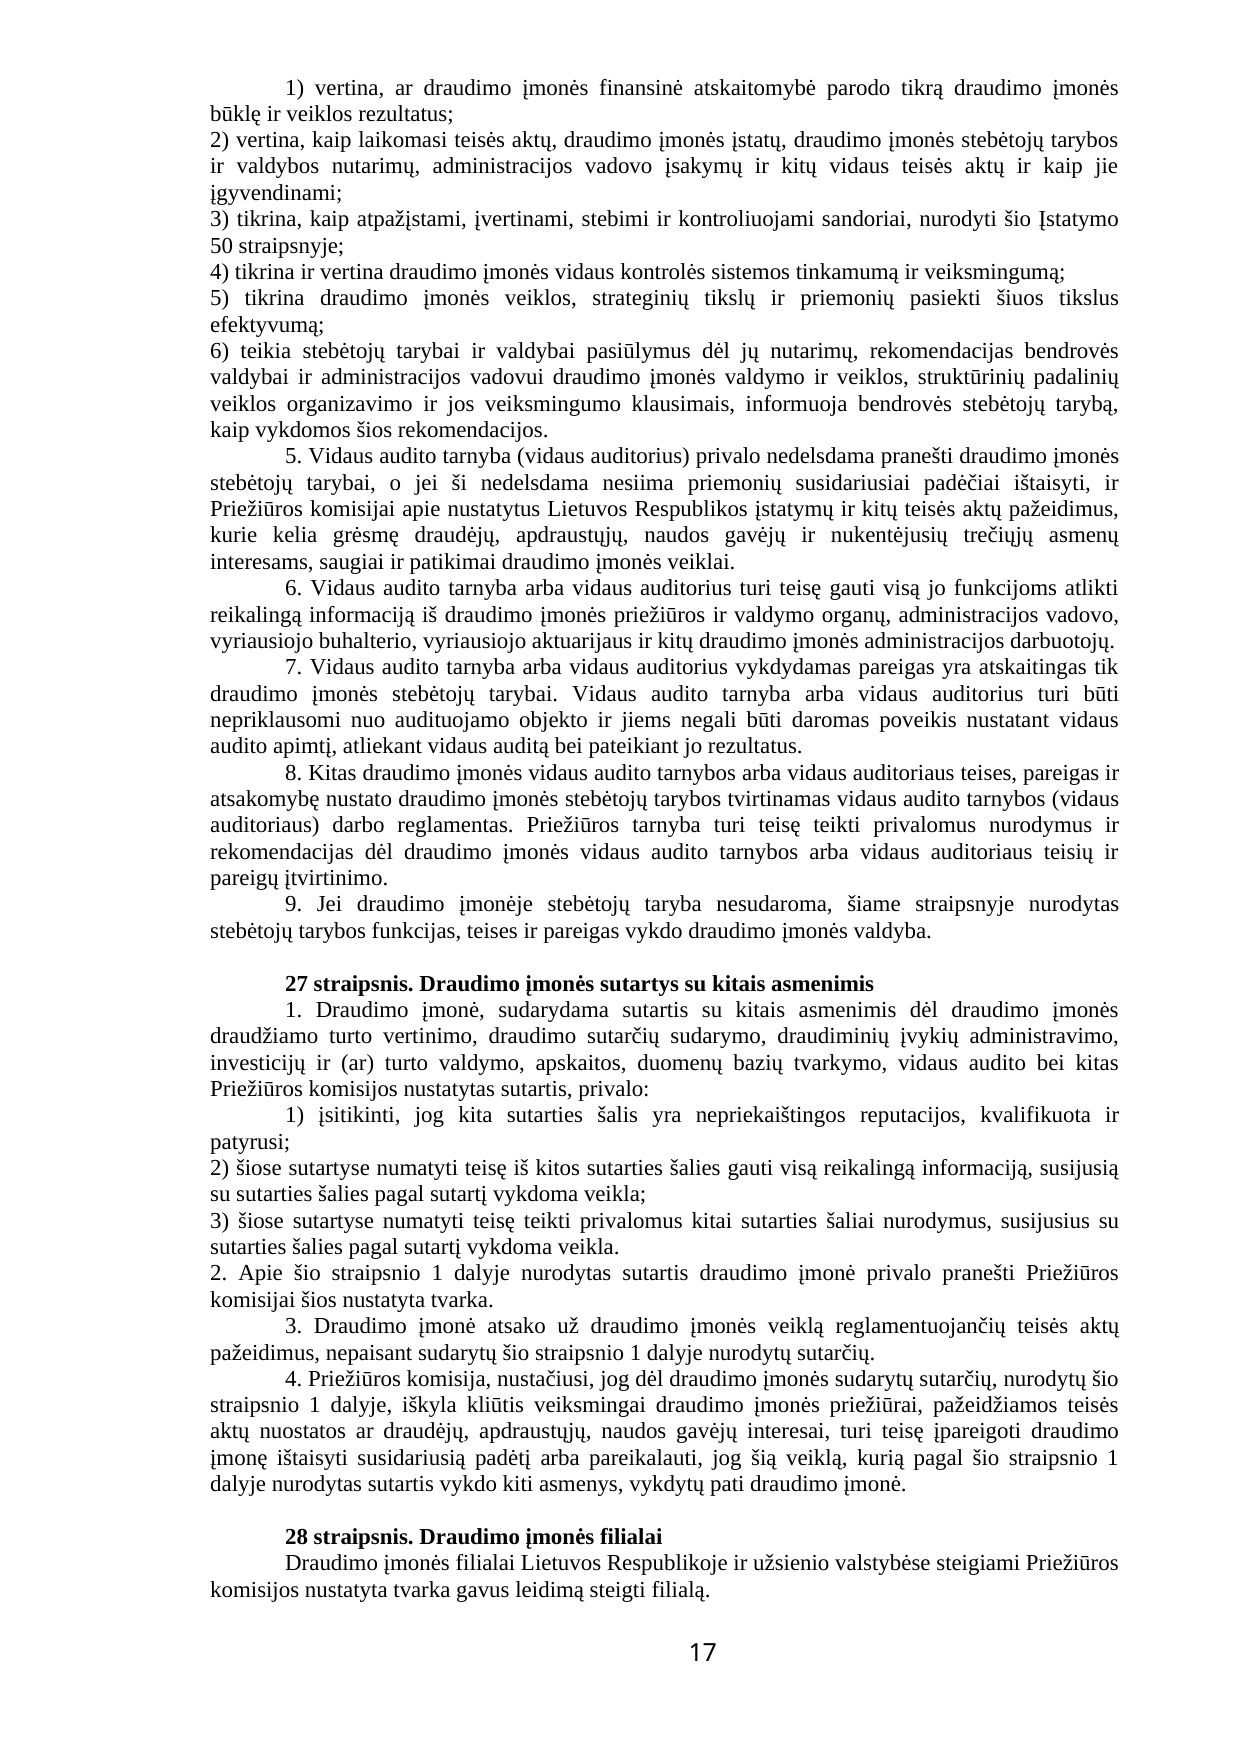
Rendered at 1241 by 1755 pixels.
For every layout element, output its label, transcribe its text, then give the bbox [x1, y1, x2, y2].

text 4. Priežiūros komisija, nustačiusi, jog dėl draudimo įmonės sudarytų sutarčių, nurodytų šio straipsnio 1 dalyje, iškyla kliūtis veiksmingai draudimo įmonės priežiūrai, pažeidžiamos teisės aktų nuostatos ar draudėjų, apdraustųjų, naudos gavėjų interesai, turi teisę įpareigoti draudimo įmonę ištaisyti susidariusią padėtį arba pareikalauti, jog šią veiklą, kurią pagal šio straipsnio 1 dalyje nurodytas sutartis vykdo kiti asmenys, vykdytų pati draudimo įmonė. [210, 1365, 1120, 1497]
text 9. Jei draudimo įmonėje stebėtojų taryba nesudaroma, šiame straipsnyje nurodytas stebėtojų tarybos funkcijas, teises ir pareigas vykdo draudimo įmonės valdyba. [210, 891, 1120, 943]
text 3) tikrina, kaip atpažįstami, įvertinami, stebimi ir kontroliuojami sandoriai, nurodyti šio Įstatymo 50 straipsnyje; [210, 205, 1120, 258]
text 8. Kitas draudimo įmonės vidaus audito tarnybos arba vidaus auditoriaus teises, pareigas ir atsakomybę nustato draudimo įmonės stebėtojų tarybos tvirtinamas vidaus audito tarnybos (vidaus auditoriaus) darbo reglamentas. Priežiūros tarnyba turi teisę teikti privalomus nurodymus ir rekomendacijas dėl draudimo įmonės vidaus audito tarnybos arba vidaus auditoriaus teisių ir pareigų įtvirtinimo. [210, 759, 1120, 891]
text 3. Draudimo įmonė atsako už draudimo įmonės veiklą reglamentuojančių teisės aktų pažeidimus, nepaisant sudarytų šio straipsnio 1 dalyje nurodytų sutarčių. [210, 1312, 1120, 1365]
text 1. Draudimo įmonė, sudarydama sutartis su kitais asmenimis dėl draudimo įmonės draudžiamo turto vertinimo, draudimo sutarčių sudarymo, draudiminių įvykių administravimo, investicijų ir (ar) turto valdymo, apskaitos, duomenų bazių tvarkymo, vidaus audito bei kitas Priežiūros komisijos nustatytas sutartis, privalo: [210, 996, 1120, 1101]
text 4) tikrina ir vertina draudimo įmonės vidaus kontrolės sistemos tinkamumą ir veiksmingumą; [210, 258, 1120, 284]
text 6) teikia stebėtojų tarybai ir valdybai pasiūlymus dėl jų nutarimų, rekomendacijas bendrovės valdybai ir administracijos vadovui draudimo įmonės valdymo ir veiklos, struktūrinių padalinių veiklos organizavimo ir jos veiksmingumo klausimais, informuoja bendrovės stebėtojų tarybą, kaip vykdomos šios rekomendacijos. [210, 337, 1120, 442]
text 5) tikrina draudimo įmonės veiklos, strateginių tikslų ir priemonių pasiekti šiuos tikslus efektyvumą; [210, 284, 1120, 337]
text 2. Apie šio straipsnio 1 dalyje nurodytas sutartis draudimo įmonė privalo pranešti Priežiūros komisijai šios nustatyta tvarka. [210, 1259, 1120, 1312]
text 1) įsitikinti, jog kita sutarties šalis yra nepriekaištingos reputacijos, kvalifikuota ir patyrusi; [210, 1101, 1120, 1154]
text 6. Vidaus audito tarnyba arba vidaus auditorius turi teisę gauti visą jo funkcijoms atlikti reikalingą informaciją iš draudimo įmonės priežiūros ir valdymo organų, administracijos vadovo, vyriausiojo buhalterio, vyriausiojo aktuarijaus ir kitų draudimo įmonės administracijos darbuotojų. [210, 574, 1120, 653]
text 3) šiose sutartyse numatyti teisę teikti privalomus kitai sutarties šaliai nurodymus, susijusius su sutarties šalies pagal sutartį vykdoma veikla. [210, 1207, 1120, 1259]
text Draudimo įmonės filialai Lietuvos Respublikoje ir užsienio valstybėse steigiami Priežiūros komisijos nustatyta tvarka gavus leidimą steigti filialą. [210, 1549, 1120, 1602]
text 2) šiose sutartyse numatyti teisę iš kitos sutarties šalies gauti visą reikalingą informaciją, susijusią su sutarties šalies pagal sutartį vykdoma veikla; [210, 1154, 1120, 1207]
subtitle 28 straipsnis. Draudimo įmonės filialai [210, 1523, 1120, 1549]
text 2) vertina, kaip laikomasi teisės aktų, draudimo įmonės įstatų, draudimo įmonės stebėtojų tarybos ir valdybos nutarimų, administracijos vadovo įsakymų ir kitų vidaus teisės aktų ir kaip jie įgyvendinami; [210, 126, 1120, 205]
text 5. Vidaus audito tarnyba (vidaus auditorius) privalo nedelsdama pranešti draudimo įmonės stebėtojų tarybai, o jei ši nedelsdama nesiima priemonių susidariusiai padėčiai ištaisyti, ir Priežiūros komisijai apie nustatytus Lietuvos Respublikos įstatymų ir kitų teisės aktų pažeidimus, kurie kelia grėsmę draudėjų, apdraustųjų, naudos gavėjų ir nukentėjusių trečiųjų asmenų interesams, saugiai ir patikimai draudimo įmonės veiklai. [210, 442, 1120, 574]
text 1) vertina, ar draudimo įmonės finansinė atskaitomybė parodo tikrą draudimo įmonės būklę ir veiklos rezultatus; [210, 73, 1120, 126]
text 7. Vidaus audito tarnyba arba vidaus auditorius vykdydamas pareigas yra atskaitingas tik draudimo įmonės stebėtojų tarybai. Vidaus audito tarnyba arba vidaus auditorius turi būti nepriklausomi nuo audituojamo objekto ir jiems negali būti daromas poveikis nustatant vidaus audito apimtį, atliekant vidaus auditą bei pateikiant jo rezultatus. [210, 653, 1120, 759]
subtitle 27 straipsnis. Draudimo įmonės sutartys su kitais asmenimis [210, 969, 1120, 996]
